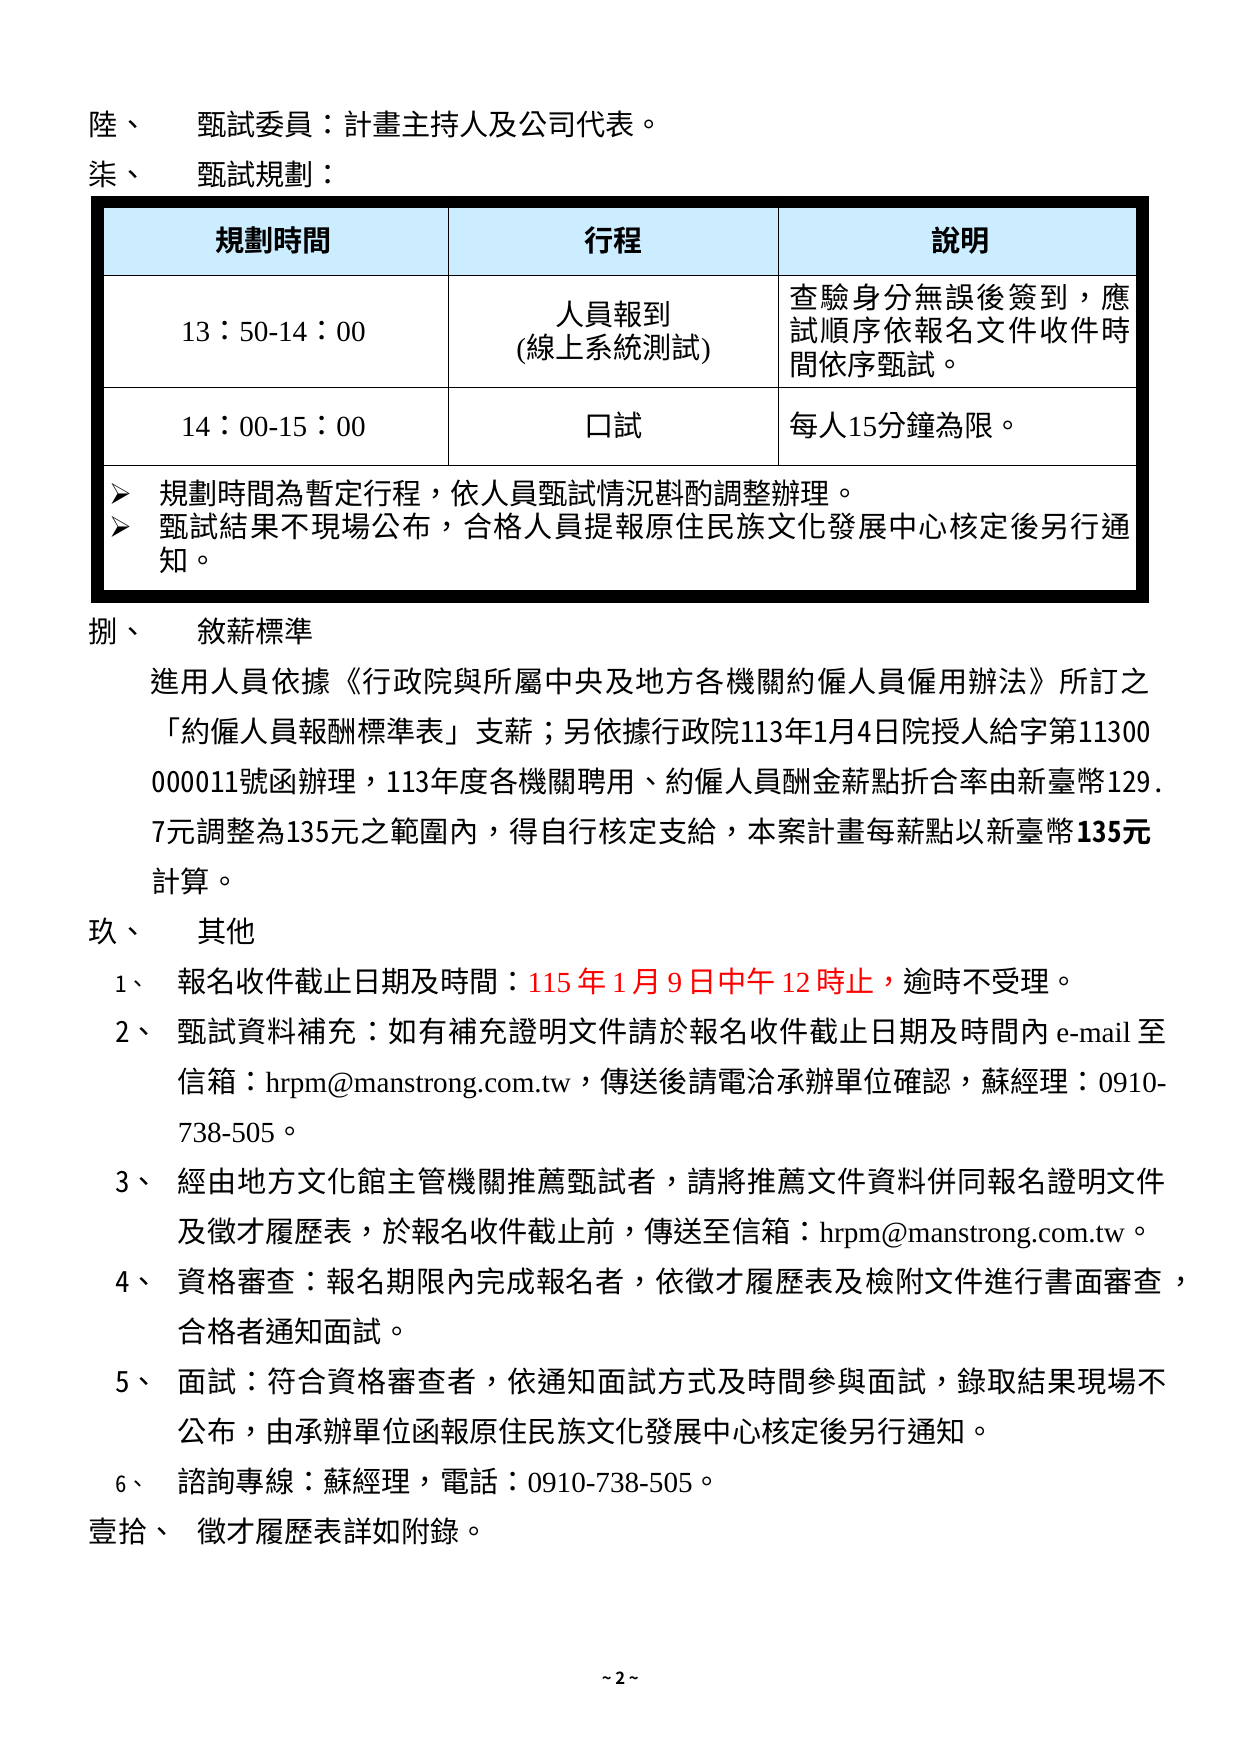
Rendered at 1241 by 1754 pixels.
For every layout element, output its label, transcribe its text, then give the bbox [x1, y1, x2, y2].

list 報名收件截止日期及時間：115年1月9日中午12時止，逾時不受理。 [115, 952, 1166, 1002]
list 面試：符合資格審查者，依通知面試方式及時間參與面試，錄取結果現場不公布，由承辦單位函報原住民族文化發展中心核定後另行通知。 [115, 1352, 1166, 1452]
list 諮詢專線：蘇經理，電話：0910-738-505。 [115, 1452, 1166, 1502]
text 進用人員依據《行政院與所屬中央及地方各機關約僱人員僱用辦法》所訂之「約僱人員報酬標準表」支薪；另依據行政院113年1月4日院授人給字第11300000011號函辦理，113年度各機關聘用、約僱人員酬金薪點折合率由新臺幣129.7元調整為135元之範圍內，得自行核定支給，本案計畫每薪點以新臺幣135元計算。 [150, 652, 1152, 902]
list 經由地方文化館主管機關推薦甄試者，請將推薦文件資料併同報名證明文件及徵才履歷表，於報名收件截止前，傳送至信箱：hrpm@manstrong.com.tw。 [115, 1152, 1166, 1252]
table_cell 查驗身分無誤後簽到，應試順序依報名文件收件時間依序甄試。 [779, 276, 1136, 387]
table_cell 規劃時間為暫定行程，依人員甄試情況斟酌調整辦理。 甄試結果不現場公布，合格人員提報原住民族文化發展中心核定後另行通知。 [104, 466, 1136, 590]
table_cell 人員報到 (線上系統測試) [449, 276, 778, 387]
list 甄試委員：計畫主持人及公司代表。 [89, 96, 1152, 146]
list 甄試資料補充：如有補充證明文件請於報名收件截止日期及時間內e-mail至信箱：hrpm@manstrong.com.tw，傳送後請電洽承辦單位確認，蘇經理：0910-738-505。 [115, 1002, 1166, 1152]
table_cell 每人15分鐘為限。 [779, 388, 1136, 464]
table_header 規劃時間 [104, 208, 448, 275]
list 資格審查：報名期限內完成報名者，依徵才履歷表及檢附文件進行書面審查，合格者通知面試。 [115, 1252, 1166, 1352]
table_cell 14：00-15：00 [104, 388, 448, 464]
table_cell 口試 [449, 388, 778, 464]
list 甄試規劃： [89, 146, 1152, 196]
list 徵才履歷表詳如附錄。 [89, 1502, 1152, 1552]
table_header 行程 [449, 208, 778, 275]
table_header 說明 [779, 208, 1136, 275]
list 其他 [89, 902, 1152, 952]
list 敘薪標準 [89, 602, 1152, 652]
table_cell 13：50-14：00 [104, 276, 448, 387]
